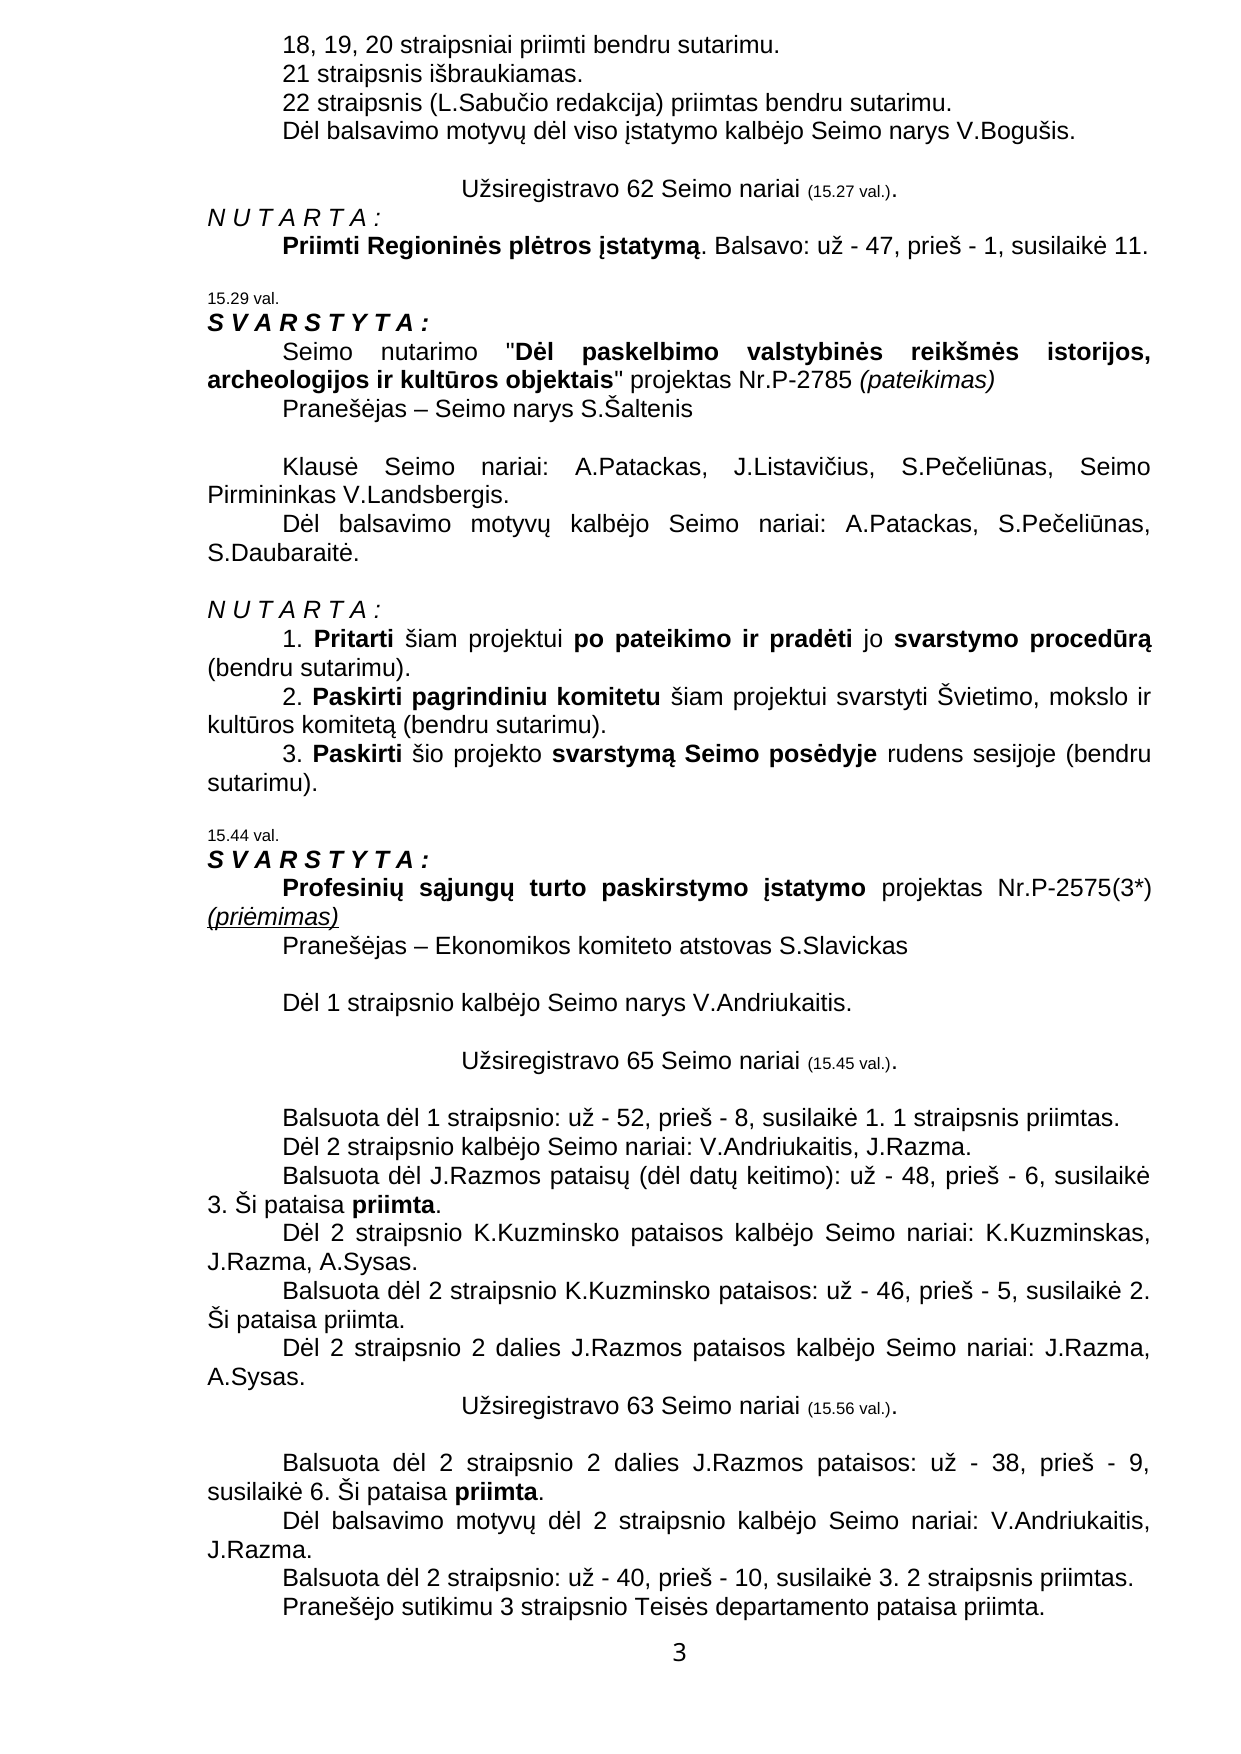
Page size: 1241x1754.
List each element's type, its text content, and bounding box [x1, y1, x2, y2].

text Balsuota dėl 2 straipsnio 2 dalies J.Razmos pataisos: už - 38, prieš - 9, susilaikė 6. Ši pataisa priimta. [207, 1448, 1152, 1506]
text Profesinių sąjungų turto paskirstymo įstatymo projektas Nr.P-2575(3*) (priėmimas) [207, 873, 1152, 931]
text Užsiregistravo 62 Seimo nariai (15.27 val.). [207, 174, 1152, 202]
text S V A R S T Y T A : [207, 308, 1152, 337]
text Dėl balsavimo motyvų dėl viso įstatymo kalbėjo Seimo narys V.Bogušis. [207, 116, 1152, 145]
text Klausė Seimo nariai: A.Patackas, J.Listavičius, S.Pečeliūnas, Seimo Pirmininkas V.Landsbergis. [207, 452, 1152, 509]
text N U T A R T A : [207, 595, 1152, 624]
text Dėl 2 straipsnio 2 dalies J.Razmos pataisos kalbėjo Seimo nariai: J.Razma, A.Sysas. [207, 1333, 1152, 1391]
text 3. Paskirti šio projekto svarstymą Seimo posėdyje rudens sesijoje (bendru sutarimu). [207, 739, 1152, 797]
text Dėl balsavimo motyvų dėl 2 straipsnio kalbėjo Seimo nariai: V.Andriukaitis, J.Razma. [207, 1506, 1152, 1563]
text Pranešėjas – Ekonomikos komiteto atstovas S.Slavickas [207, 931, 1152, 959]
text Dėl 1 straipsnio kalbėjo Seimo narys V.Andriukaitis. [207, 988, 1152, 1017]
text N U T A R T A : [207, 202, 1152, 231]
text 21 straipsnis išbraukiamas. [207, 59, 1152, 87]
text Balsuota dėl 2 straipsnio K.Kuzminsko pataisos: už - 46, prieš - 5, susilaikė 2. Ši pataisa priimta. [207, 1276, 1152, 1333]
text S V A R S T Y T A : [207, 844, 1152, 873]
text Pranešėjo sutikimu 3 straipsnio Teisės departamento pataisa priimta. [207, 1592, 1152, 1621]
text Pranešėjas – Seimo narys S.Šaltenis [207, 394, 1152, 423]
text 15.29 val. [207, 289, 1152, 308]
text Užsiregistravo 65 Seimo nariai (15.45 val.). [207, 1046, 1152, 1074]
text Balsuota dėl 1 straipsnio: už - 52, prieš - 8, susilaikė 1. 1 straipsnis priimtas. [207, 1103, 1152, 1132]
text 22 straipsnis (L.Sabučio redakcija) priimtas bendru sutarimu. [207, 87, 1152, 116]
text 15.44 val. [207, 825, 1152, 844]
text Balsuota dėl 2 straipsnio: už - 40, prieš - 10, susilaikė 3. 2 straipsnis priimtas. [207, 1563, 1152, 1592]
text Balsuota dėl J.Razmos pataisų (dėl datų keitimo): už - 48, prieš - 6, susilaikė 3. Ši pataisa priimta. [207, 1161, 1152, 1218]
text Užsiregistravo 63 Seimo nariai (15.56 val.). [207, 1391, 1152, 1419]
text Dėl balsavimo motyvų kalbėjo Seimo nariai: A.Patackas, S.Pečeliūnas, S.Daubaraitė. [207, 509, 1152, 567]
text Dėl 2 straipsnio K.Kuzminsko pataisos kalbėjo Seimo nariai: K.Kuzminskas, J.Razma, A.Sysas. [207, 1218, 1152, 1276]
text 2. Paskirti pagrindiniu komitetu šiam projektui svarstyti Švietimo, mokslo ir kultūros komitetą (bendru sutarimu). [207, 682, 1152, 739]
text 18, 19, 20 straipsniai priimti bendru sutarimu. [207, 30, 1152, 59]
text Dėl 2 straipsnio kalbėjo Seimo nariai: V.Andriukaitis, J.Razma. [207, 1132, 1152, 1161]
text 1. Pritarti šiam projektui po pateikimo ir pradėti jo svarstymo procedūrą (bendru sutarimu). [207, 624, 1152, 682]
text Priimti Regioninės plėtros įstatymą. Balsavo: už - 47, prieš - 1, susilaikė 11. [207, 231, 1152, 260]
text Seimo nutarimo "Dėl paskelbimo valstybinės reikšmės istorijos, archeologijos ir kultūros objektais" projektas Nr.P-2785 (pateikimas) [207, 337, 1152, 394]
